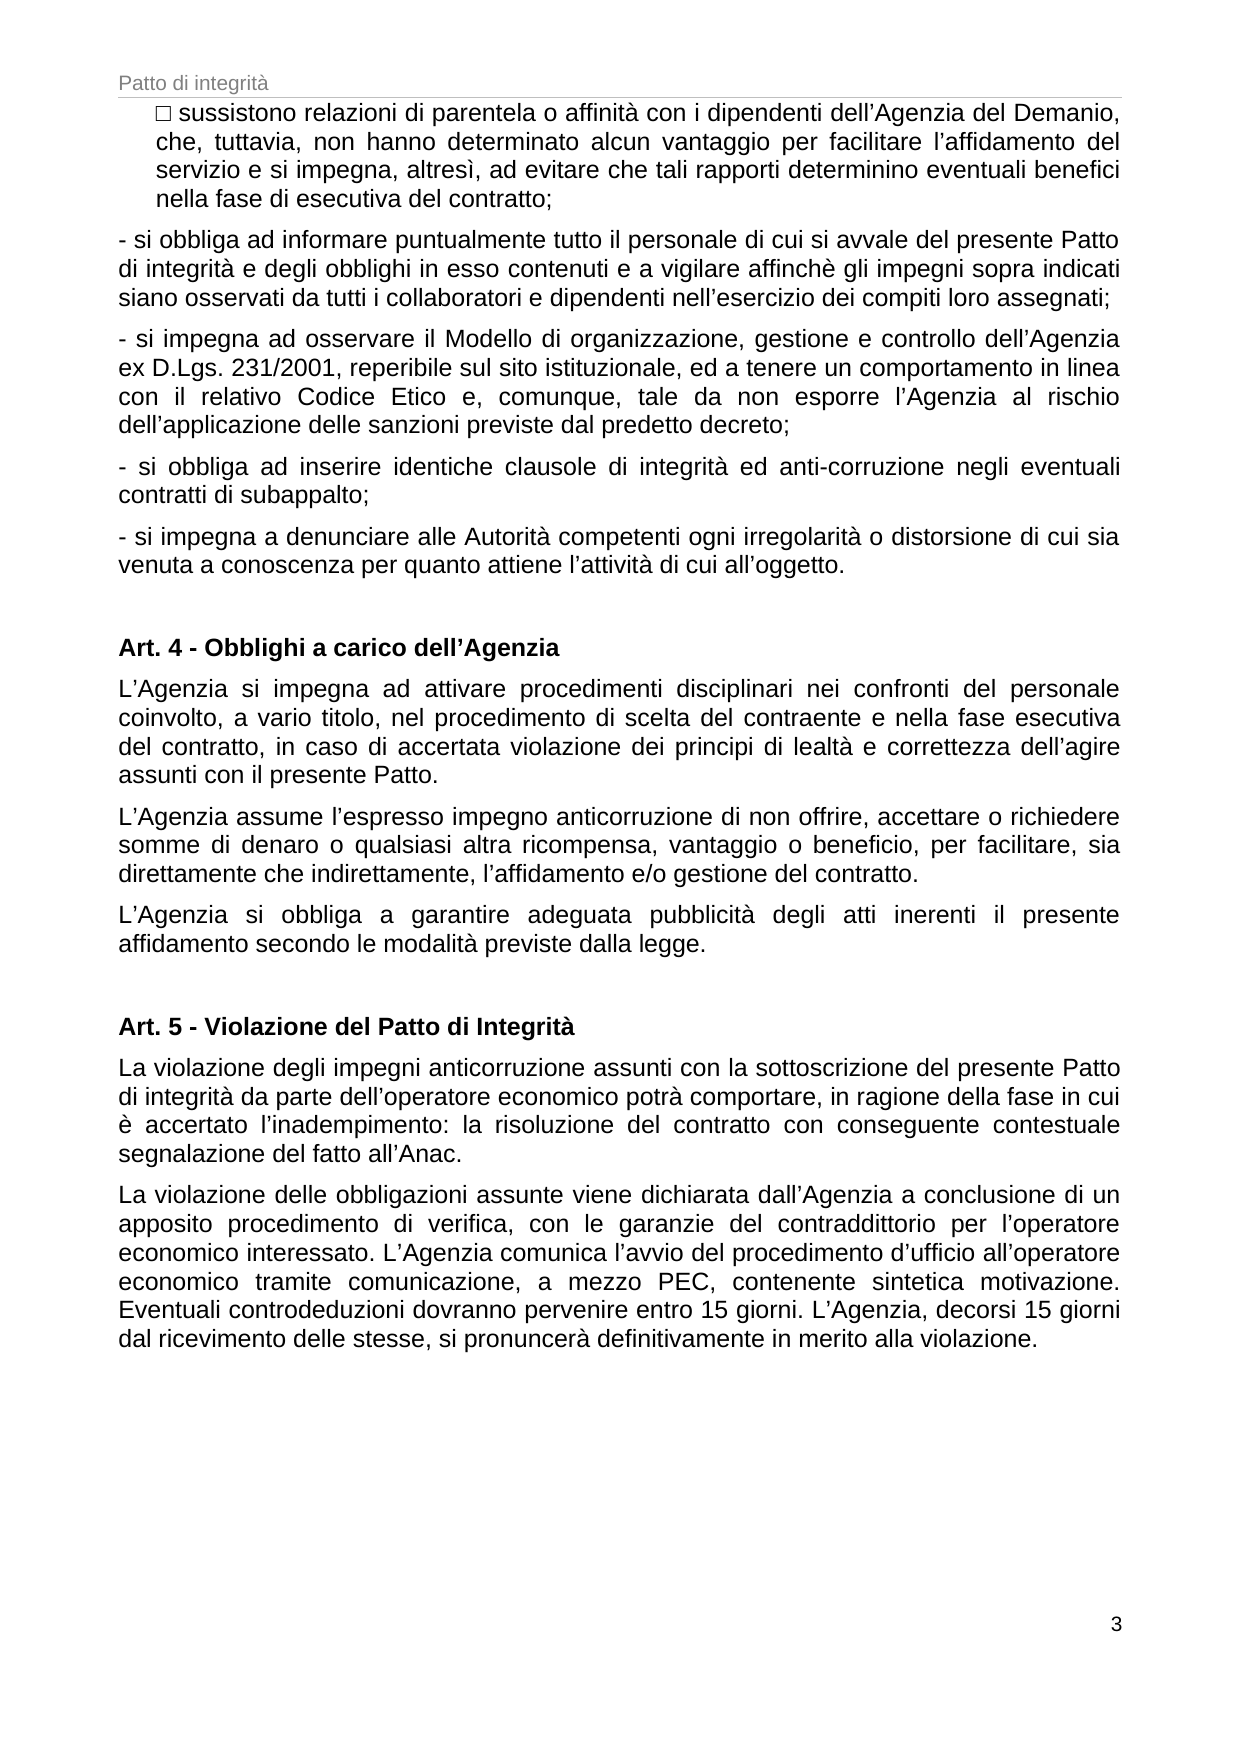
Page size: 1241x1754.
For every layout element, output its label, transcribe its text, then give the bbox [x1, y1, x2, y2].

text L’Agenzia si impegna ad attivare procedimenti disciplinari nei confronti del personale coinvolto, a vario titolo, nel procedimento di scelta del contraente e nella fase esecutiva del contratto, in caso di accertata violazione dei principi di lealtà e correttezza dell’agire assunti con il presente Patto. [118, 674, 1122, 789]
text La violazione degli impegni anticorruzione assunti con la sottoscrizione del presente Patto di integrità da parte dell’operatore economico potrà comportare, in ragione della fase in cui è accertato l’inadempimento: la risoluzione del contratto con conseguente contestuale segnalazione del fatto all’Anac. [118, 1053, 1122, 1168]
text La violazione delle obbligazioni assunte viene dichiarata dall’Agenzia a conclusione di un apposito procedimento di verifica, con le garanzie del contraddittorio per l’operatore economico interessato. L’Agenzia comunica l’avvio del procedimento d’ufficio all’operatore economico tramite comunicazione, a mezzo PEC, contenente sintetica motivazione. Eventuali controdeduzioni dovranno pervenire entro 15 giorni. L’Agenzia, decorsi 15 giorni dal ricevimento delle stesse, si pronuncerà definitivamente in merito alla violazione. [118, 1180, 1122, 1353]
text - si impegna ad osservare il Modello di organizzazione, gestione e controllo dell’Agenzia ex D.Lgs. 231/2001, reperibile sul sito istituzionale, ed a tenere un comportamento in linea con il relativo Codice Etico e, comunque, tale da non esporre l’Agenzia al rischio dell’applicazione delle sanzioni previste dal predetto decreto; [118, 324, 1122, 439]
text - si impegna a denunciare alle Autorità competenti ogni irregolarità o distorsione di cui sia venuta a conoscenza per quanto attiene l’attività di cui all’oggetto. [118, 522, 1122, 579]
text L’Agenzia assume l’espresso impegno anticorruzione di non offrire, accettare o richiedere somme di denaro o qualsiasi altra ricompensa, vantaggio o beneficio, per facilitare, sia direttamente che indirettamente, l’affidamento e/o gestione del contratto. [118, 802, 1122, 888]
text - si obbliga ad informare puntualmente tutto il personale di cui si avvale del presente Patto di integrità e degli obblighi in esso contenuti e a vigilare affinchè gli impegni sopra indicati siano osservati da tutti i collaboratori e dipendenti nell’esercizio dei compiti loro assegnati; [118, 225, 1122, 312]
text Art. 5 - Violazione del Patto di Integrità [118, 1012, 1122, 1040]
text □ sussistono relazioni di parentela o affinità con i dipendenti dell’Agenzia del Demanio, che, tuttavia, non hanno determinato alcun vantaggio per facilitare l’affidamento del servizio e si impegna, altresì, ad evitare che tali rapporti determinino eventuali benefici nella fase di esecutiva del contratto; [156, 98, 1122, 213]
text - si obbliga ad inserire identiche clausole di integrità ed anti-corruzione negli eventuali contratti di subappalto; [118, 452, 1122, 509]
text Art. 4 - Obblighi a carico dell’Agenzia [118, 633, 1122, 662]
text L’Agenzia si obbliga a garantire adeguata pubblicità degli atti inerenti il presente affidamento secondo le modalità previste dalla legge. [118, 900, 1122, 958]
